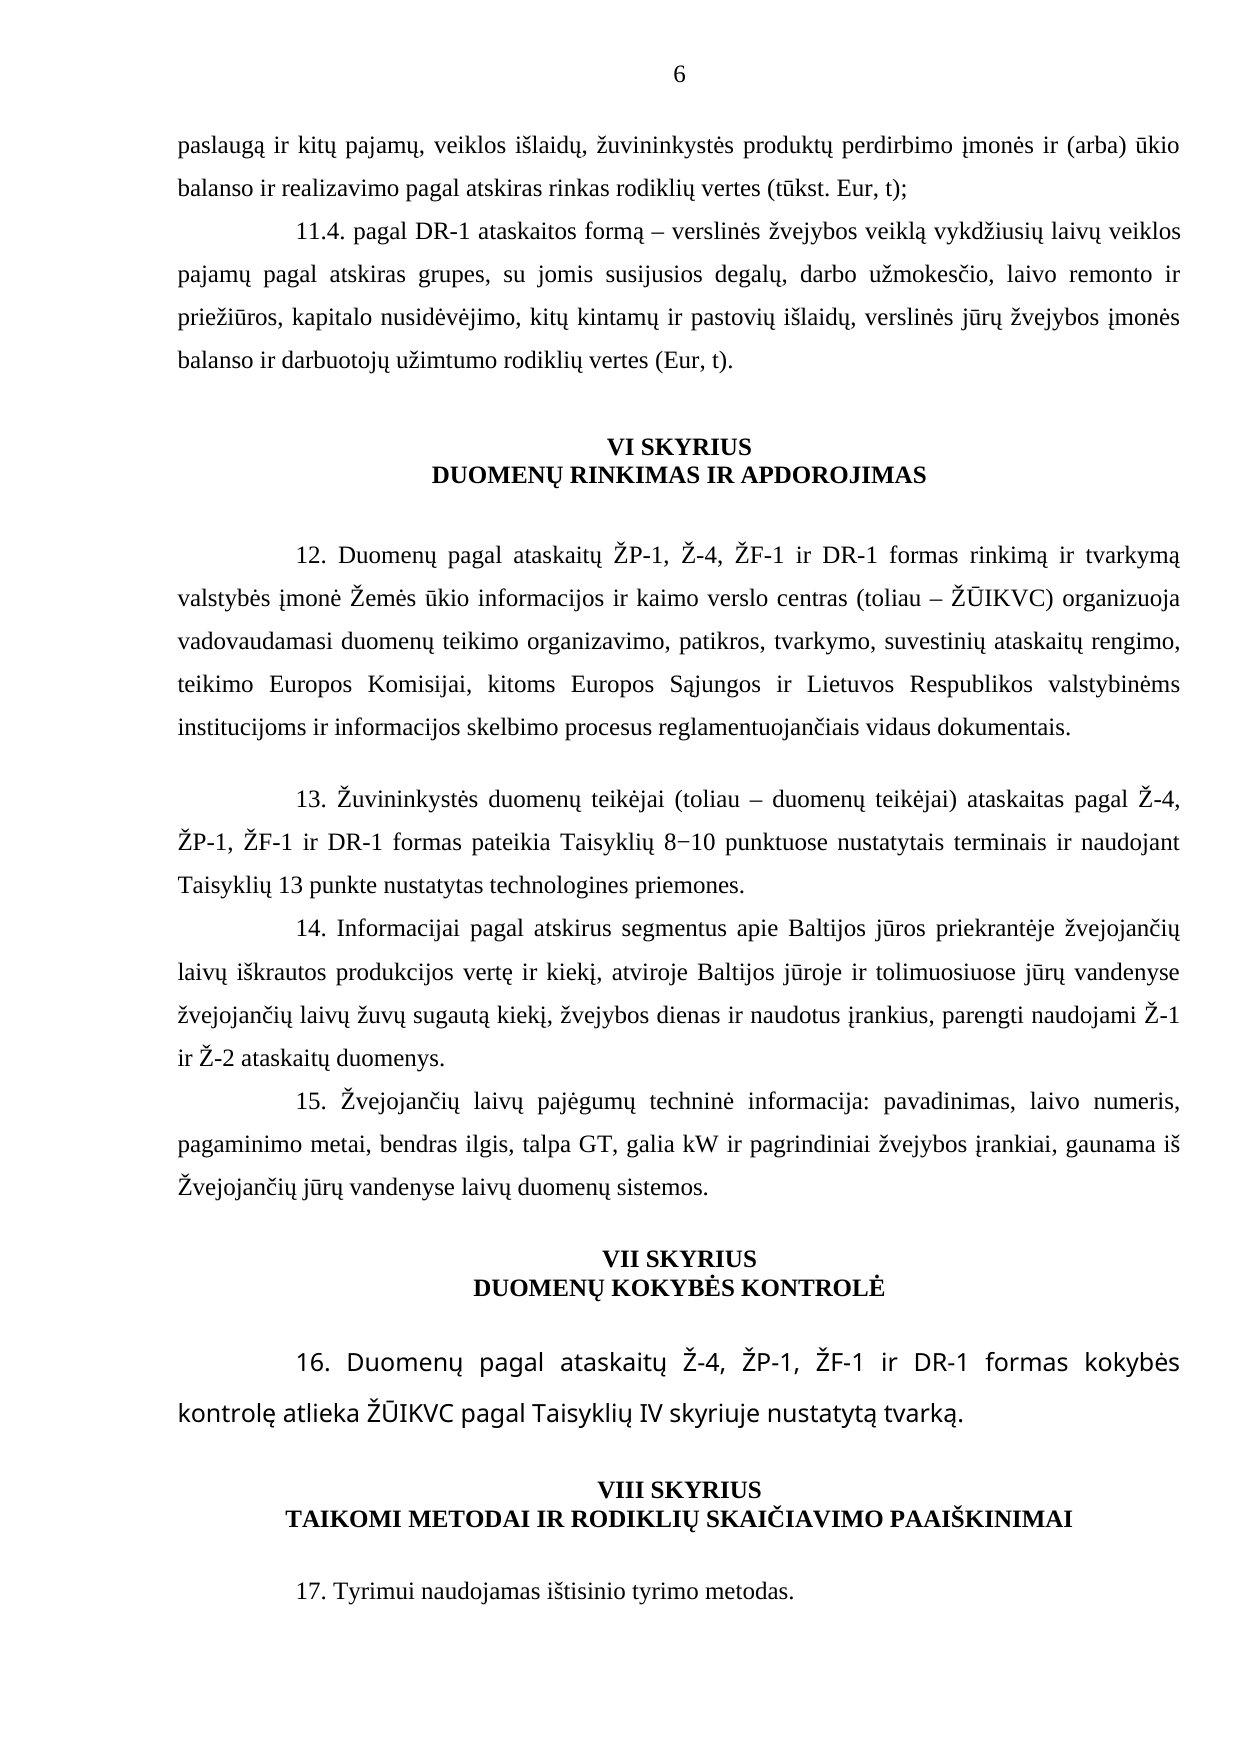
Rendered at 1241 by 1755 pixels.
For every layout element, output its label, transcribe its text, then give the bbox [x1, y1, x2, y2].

text DUOMENŲ RINKIMAS IR APDOROJIMAS [177, 461, 1181, 489]
text VI SKYRIUS [177, 432, 1181, 461]
text DUOMENŲ KOKYBĖS KONTROLĖ [177, 1273, 1181, 1302]
text 11.4. pagal DR-1 ataskaitos formą – verslinės žvejybos veiklą vykdžiusių laivų veiklos pajamų pagal atskiras grupes, su jomis susijusios degalų, darbo užmokesčio, laivo remonto ir priežiūros, kapitalo nusidėvėjimo, kitų kintamų ir pastovių išlaidų, verslinės jūrų žvejybos įmonės balanso ir darbuotojų užimtumo rodiklių vertes (Eur, t). [177, 216, 1181, 374]
text 17. Tyrimui naudojamas ištisinio tyrimo metodas. [177, 1576, 1181, 1605]
text 12. Duomenų pagal ataskaitų ŽP-1, Ž-4, ŽF-1 ir DR-1 formas rinkimą ir tvarkymą valstybės įmonė Žemės ūkio informacijos ir kaimo verslo centras (toliau – ŽŪIKVC) organizuoja vadovaudamasi duomenų teikimo organizavimo, patikros, tvarkymo, suvestinių ataskaitų rengimo, teikimo Europos Komisijai, kitoms Europos Sąjungos ir Lietuvos Respublikos valstybinėms institucijoms ir informacijos skelbimo procesus reglamentuojančiais vidaus dokumentais. [177, 540, 1181, 741]
text 13. Žuvininkystės duomenų teikėjai (toliau – duomenų teikėjai) ataskaitas pagal Ž-4, ŽP-1, ŽF-1 ir DR-1 formas pateikia Taisyklių 8−10 punktuose nustatytais terminais ir naudojant Taisyklių 13 punkte nustatytas technologines priemones. [177, 784, 1181, 899]
text TAIKOMI METODAI IR RODIKLIŲ SKAIČIAVIMO PAAIŠKINIMAI [177, 1504, 1181, 1533]
text VIII SKYRIUS [177, 1476, 1181, 1504]
text 15. Žvejojančių laivų pajėgumų techninė informacija: pavadinimas, laivo numeris, pagaminimo metai, bendras ilgis, talpa GT, galia kW ir pagrindiniai žvejybos įrankiai, gaunama iš Žvejojančių jūrų vandenyse laivų duomenų sistemos. [177, 1086, 1181, 1201]
text 16. Duomenų pagal ataskaitų Ž-4, ŽP-1, ŽF-1 ir DR-1 formas kokybės kontrolę atlieka ŽŪIKVC pagal Taisyklių IV skyriuje nustatytą tvarką. [177, 1345, 1181, 1430]
text paslaugą ir kitų pajamų, veiklos išlaidų, žuvininkystės produktų perdirbimo įmonės ir (arba) ūkio balanso ir realizavimo pagal atskiras rinkas rodiklių vertes (tūkst. Eur, t); [177, 130, 1181, 202]
text 14. Informacijai pagal atskirus segmentus apie Baltijos jūros priekrantėje žvejojančių laivų iškrautos produkcijos vertę ir kiekį, atviroje Baltijos jūroje ir tolimuosiuose jūrų vandenyse žvejojančių laivų žuvų sugautą kiekį, žvejybos dienas ir naudotus įrankius, parengti naudojami Ž-1 ir Ž-2 ataskaitų duomenys. [177, 913, 1181, 1072]
text VII SKYRIUS [177, 1244, 1181, 1273]
